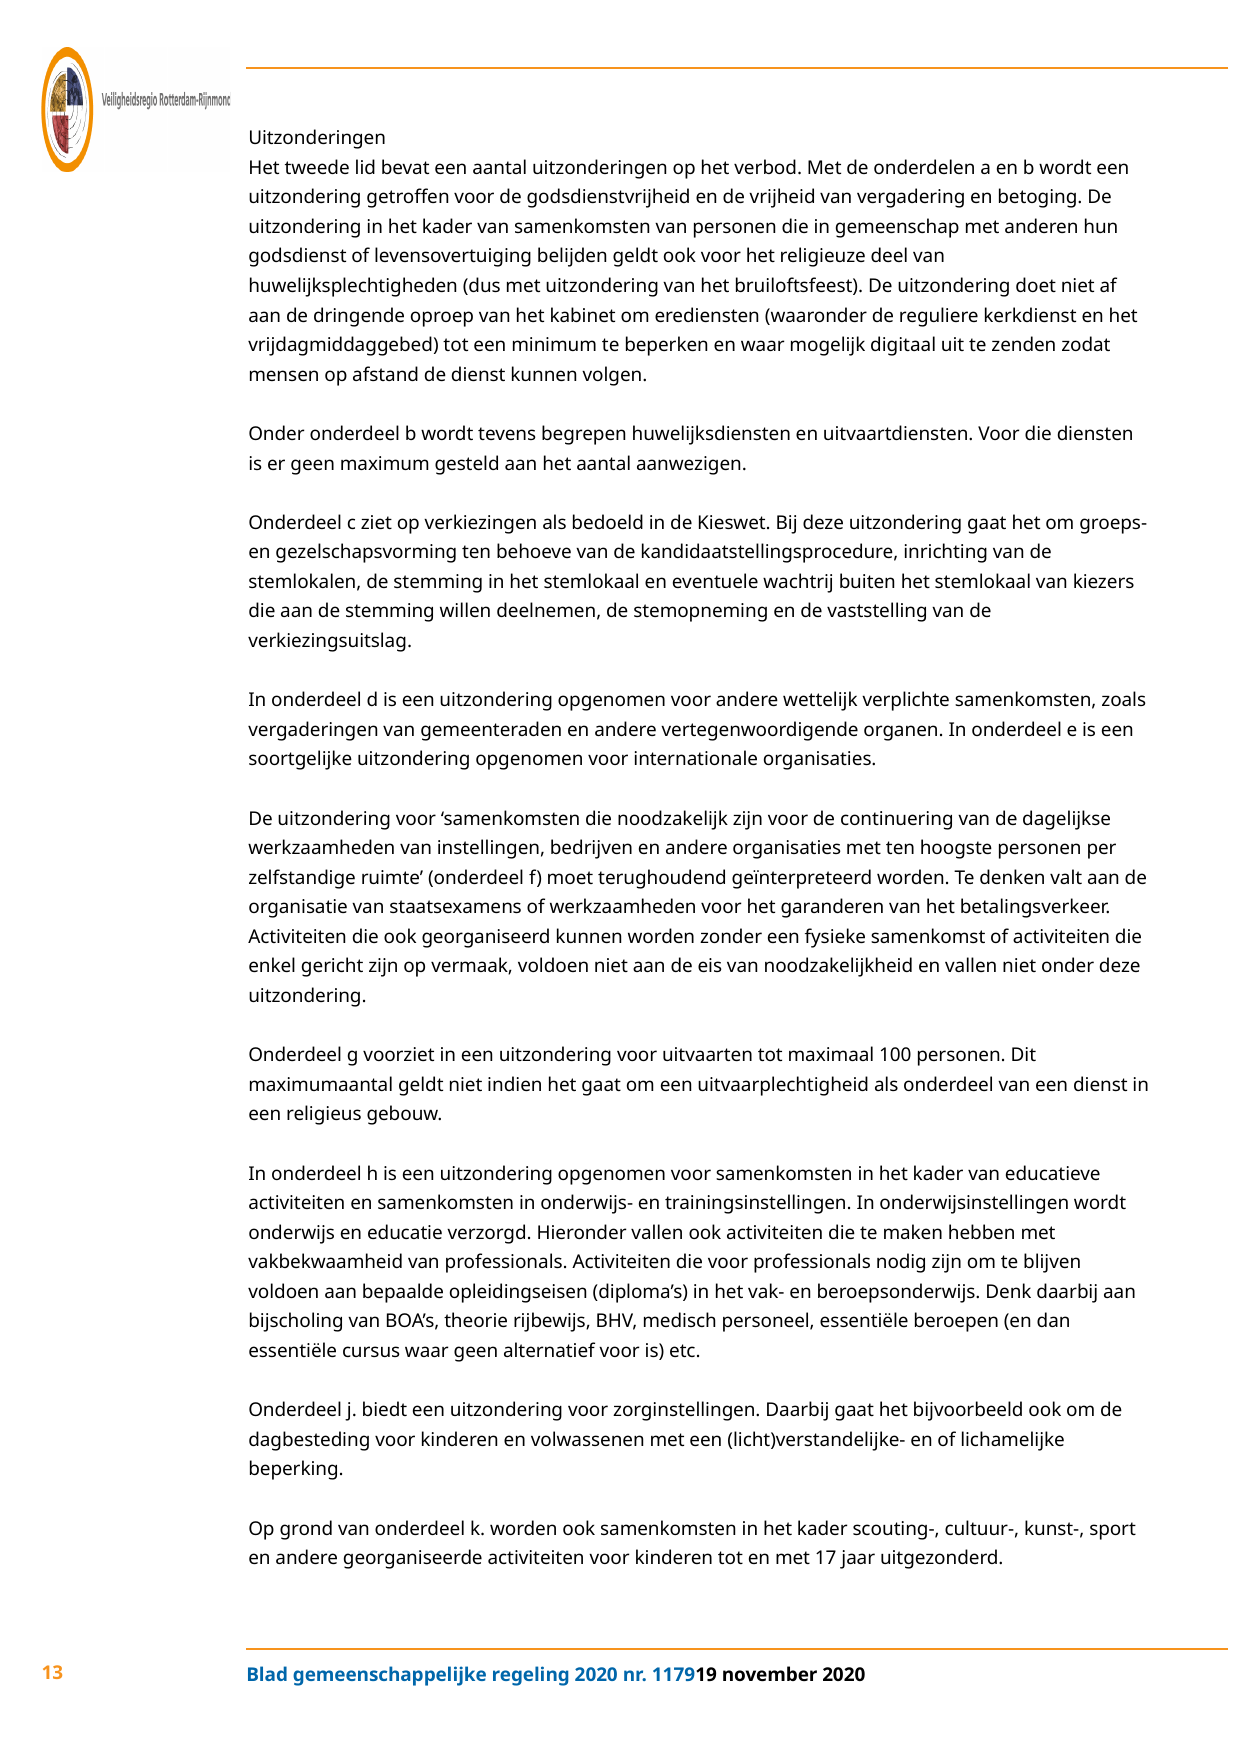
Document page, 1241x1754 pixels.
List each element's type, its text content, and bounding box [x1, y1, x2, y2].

text In onderdeel d is een uitzondering opgenomen voor andere wettelijk verplichte samenkomsten, zoals vergaderingen van gemeenteraden en andere vertegenwoordigende organen. In onderdeel e is een soortgelijke uitzondering opgenomen voor internationale organisaties. [248, 686, 1152, 771]
text De uitzondering voor ‘samenkomsten die noodzakelijk zijn voor de continuering van de dagelijkse werkzaamheden van instellingen, bedrijven en andere organisaties met ten hoogste personen per zelfstandige ruimte’ (onderdeel f) moet terughoudend geïnterpreteerd worden. Te denken valt aan de organisatie van staatsexamens of werkzaamheden voor het garanderen van het betalingsverkeer. Activiteiten die ook georganiseerd kunnen worden zonder een fysieke samenkomst of activiteiten die enkel gericht zijn op vermaak, voldoen niet aan de eis van noodzakelijkheid en vallen niet onder deze uitzondering. [248, 805, 1152, 1008]
text Het tweede lid bevat een aantal uitzonderingen op het verbod. Met de onderdelen a en b wordt een uitzondering getroffen voor de godsdienstvrijheid en de vrijheid van vergadering en betoging. De uitzondering in het kader van samenkomsten van personen die in gemeenschap met anderen hun godsdienst of levensovertuiging belijden geldt ook voor het religieuze deel van huwelijksplechtigheden (dus met uitzondering van het bruiloftsfeest). De uitzondering doet niet af aan de dringende oproep van het kabinet om erediensten (waaronder de reguliere kerkdienst en het vrijdagmiddaggebed) tot een minimum te beperken en waar mogelijk digitaal uit te zenden zodat mensen op afstand de dienst kunnen volgen. [248, 154, 1152, 387]
text Onderdeel g voorziet in een uitzondering voor uitvaarten tot maximaal 100 personen. Dit maximumaantal geldt niet indien het gaat om een uitvaarplechtigheid als onderdeel van een dienst in een religieus gebouw. [248, 1041, 1152, 1126]
picture [41, 47, 231, 172]
text Op grond van onderdeel k. worden ook samenkomsten in het kader scouting-, cultuur-, kunst-, sport en andere georganiseerde activiteiten voor kinderen tot en met 17 jaar uitgezonderd. [248, 1515, 1152, 1570]
text Onderdeel c ziet op verkiezingen als bedoeld in de Kieswet. Bij deze uitzondering gaat het om groeps- en gezelschapsvorming ten behoeve van de kandidaatstellingsprocedure, inrichting van de stemlokalen, de stemming in het stemlokaal en eventuele wachtrij buiten het stemlokaal van kiezers die aan de stemming willen deelnemen, de stemopneming en de vaststelling van de verkiezingsuitslag. [248, 509, 1152, 653]
text Onder onderdeel b wordt tevens begrepen huwelijksdiensten en uitvaartdiensten. Voor die diensten is er geen maximum gesteld aan het aantal aanwezigen. [248, 420, 1152, 476]
text In onderdeel h is een uitzondering opgenomen voor samenkomsten in het kader van educatieve activiteiten en samenkomsten in onderwijs- en trainingsinstellingen. In onderwijsinstellingen wordt onderwijs en educatie verzorgd. Hieronder vallen ook activiteiten die te maken hebben met vakbekwaamheid van professionals. Activiteiten die voor professionals nodig zijn om te blijven voldoen aan bepaalde opleidingseisen (diploma’s) in het vak- en beroepsonderwijs. Denk daarbij aan bijscholing van BOA’s, theorie rijbewijs, BHV, medisch personeel, essentiële beroepen (en dan essentiële cursus waar geen alternatief voor is) etc. [248, 1160, 1152, 1363]
text Onderdeel j. biedt een uitzondering voor zorginstellingen. Daarbij gaat het bijvoorbeeld ook om de dagbesteding voor kinderen en volwassenen met een (licht)verstandelijke- en of lichamelijke beperking. [248, 1396, 1152, 1481]
text Uitzonderingen [248, 124, 1152, 150]
